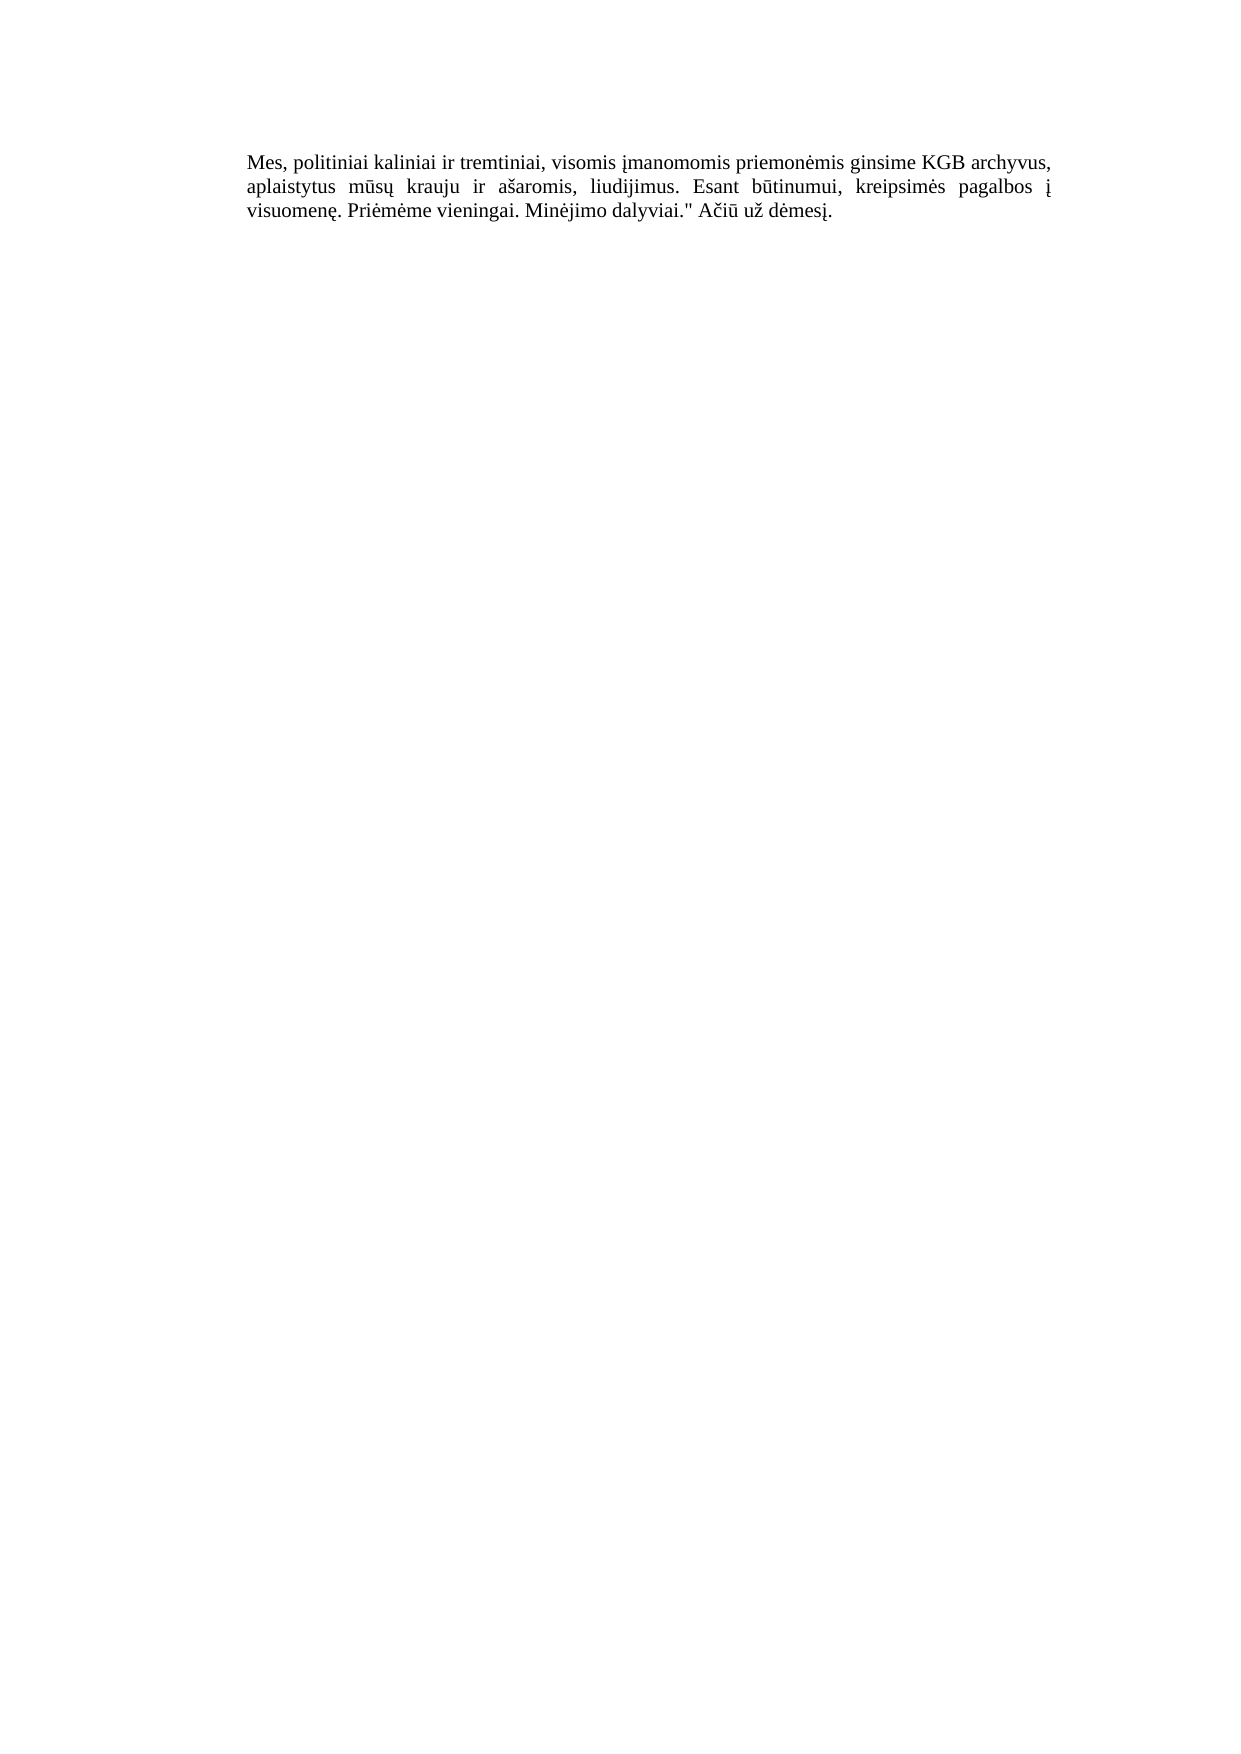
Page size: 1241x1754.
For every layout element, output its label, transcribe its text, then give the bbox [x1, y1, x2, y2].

text Mes, politiniai kaliniai ir tremtiniai, visomis įmanomomis priemonėmis ginsime KGB archyvus, aplaistytus mūsų krauju ir ašaromis, liudijimus. Esant būtinumui, kreipsimės pagalbos į visuomenę. Priėmėme vieningai. Minėjimo dalyviai." Ačiū už dėmesį. [247, 150, 1053, 222]
